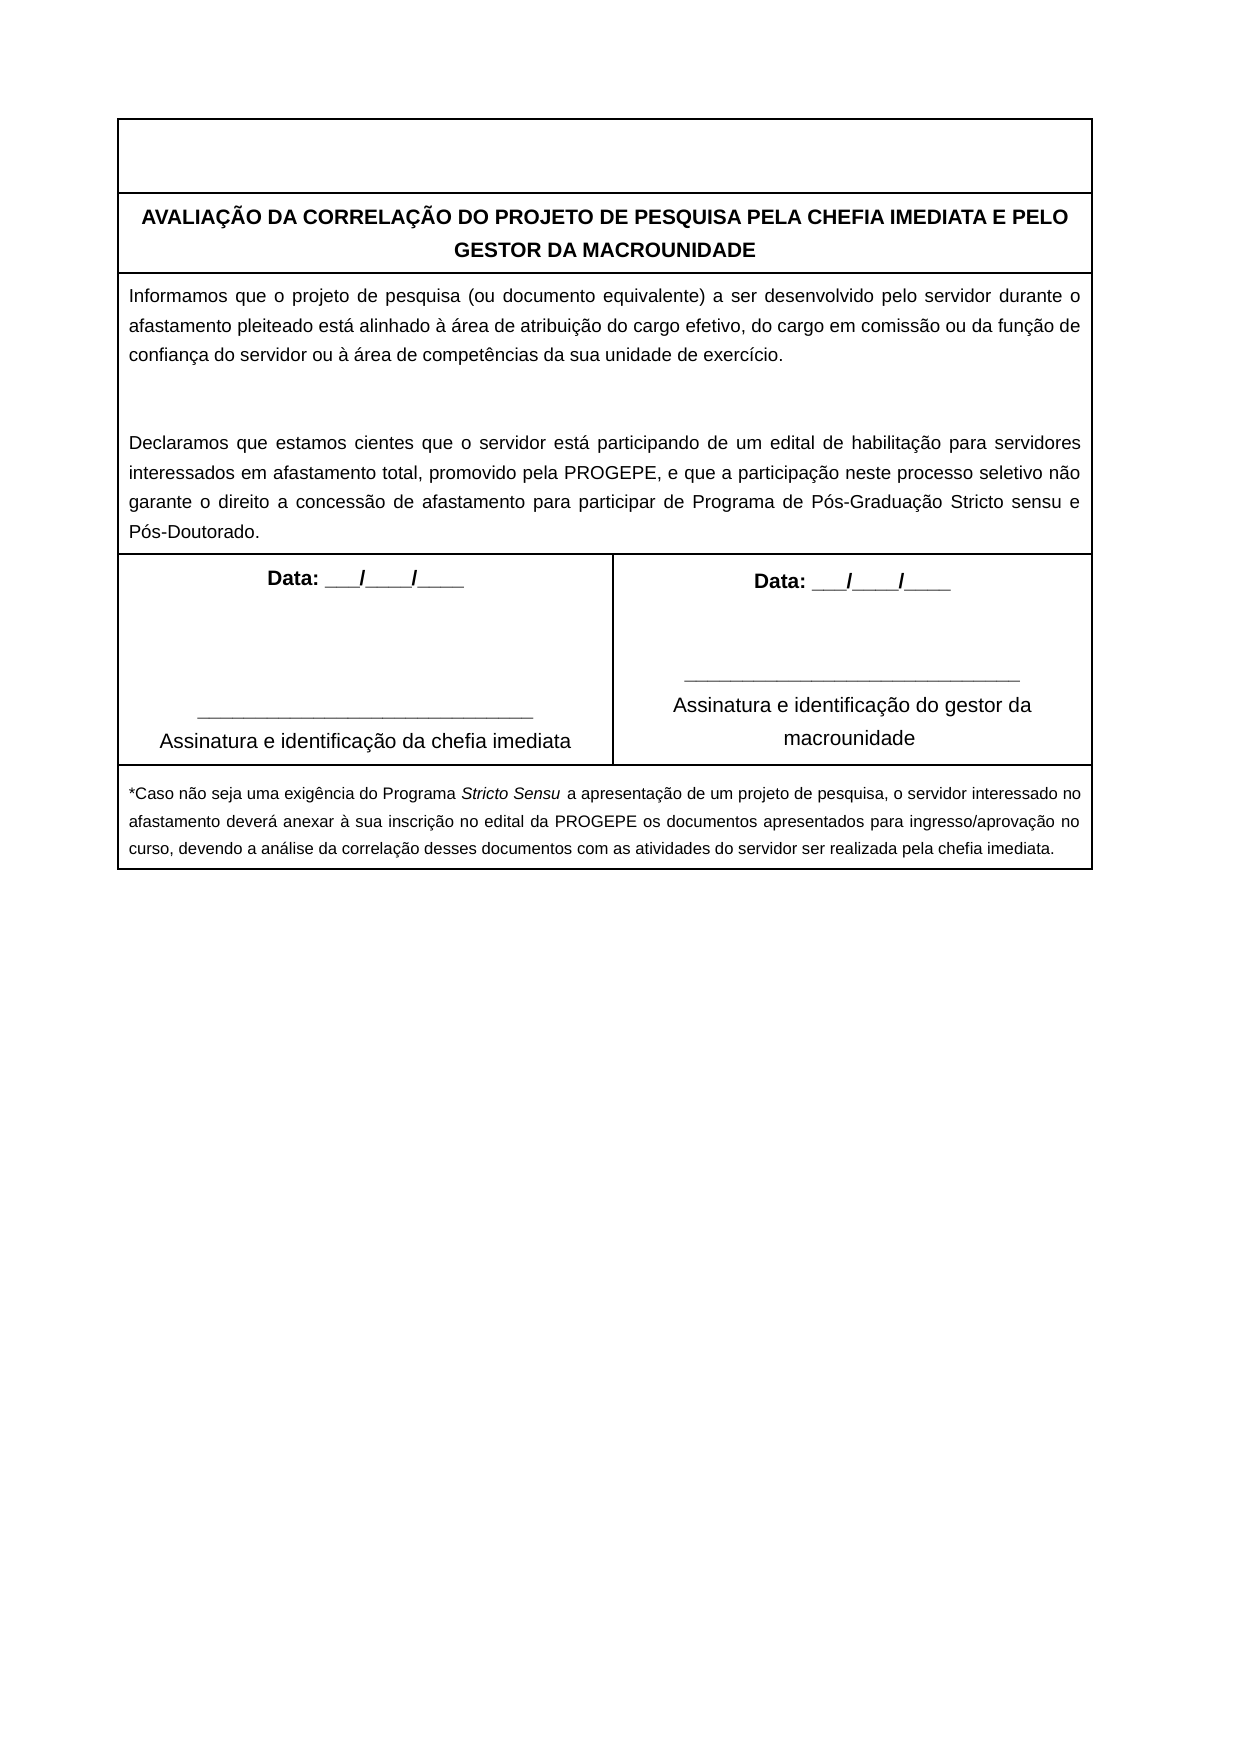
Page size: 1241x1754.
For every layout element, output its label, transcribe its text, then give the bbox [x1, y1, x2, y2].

table_cell [119, 120, 1091, 192]
table_cell Informamos que o projeto de pesquisa (ou documento equivalente) a ser desenvolvido pelo servidor durante o afastamento pleiteado está alinhado à área de atribuição do cargo efetivo, do cargo em comissão ou da função de confiança do servidor ou à área de competências da sua unidade de exercício. Declaramos que estamos cientes que o servidor está participando de um edital de habilitação para servidores interessados em afastamento total, promovido pela PROGEPE, e que a participação neste processo seletivo não garante o direito a concessão de afastamento para participar de Programa de Pós-Graduação Stricto sensu e Pós-Doutorado. [119, 274, 1091, 553]
table_cell AVALIAÇÃO DA CORRELAÇÃO DO PROJETO DE PESQUISA PELA CHEFIA IMEDIATA E PELO GESTOR DA MACROUNIDADE [119, 194, 1091, 272]
table_cell Data: ___/____/____ _____________________________ Assinatura e identificação da chefia imediata [119, 555, 612, 764]
table_cell Data: ___/____/____ _____________________________ Assinatura e identificação do gestor da macrounidade [614, 555, 1091, 764]
table_cell *Caso não seja uma exigência do Programa Stricto Sensu a apresentação de um projeto de pesquisa, o servidor interessado no afastamento deverá anexar à sua inscrição no edital da PROGEPE os documentos apresentados para ingresso/aprovação no curso, devendo a análise da correlação desses documentos com as atividades do servidor ser realizada pela chefia imediata. [119, 766, 1091, 868]
